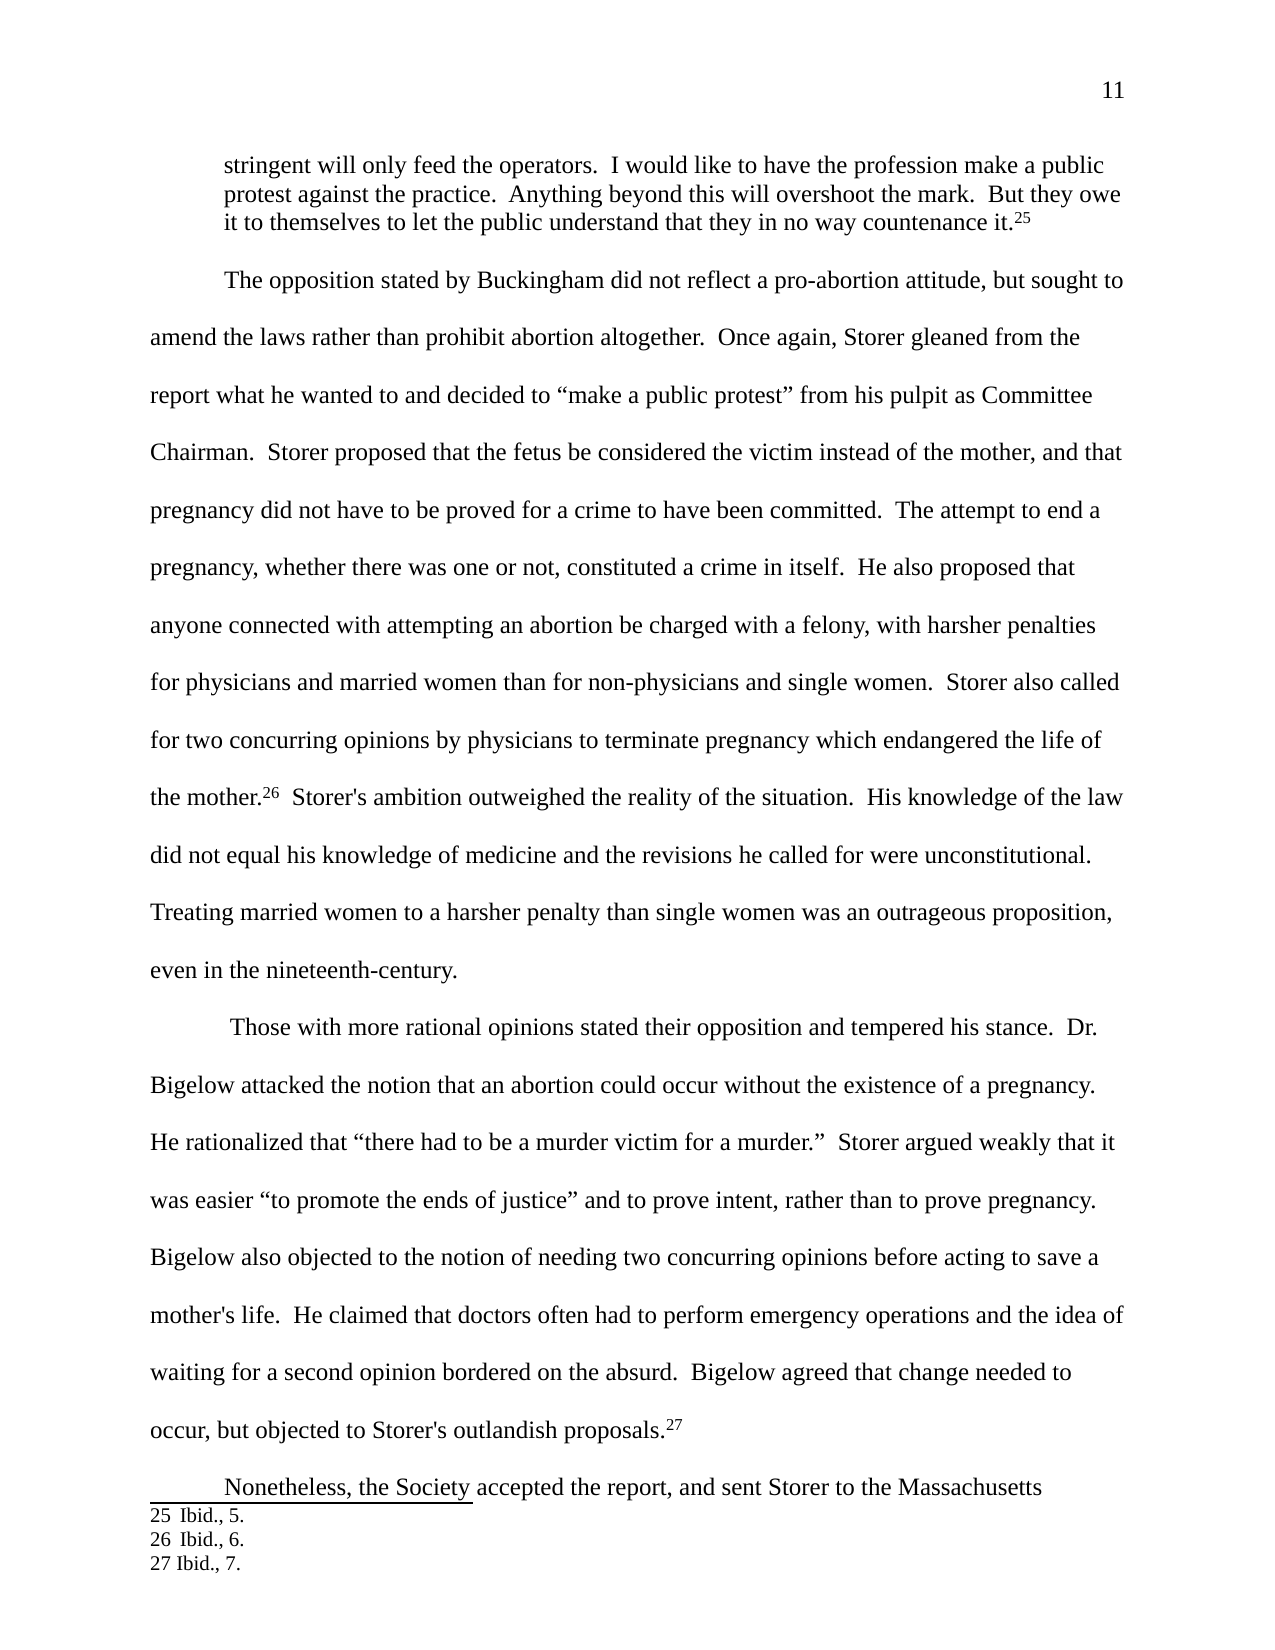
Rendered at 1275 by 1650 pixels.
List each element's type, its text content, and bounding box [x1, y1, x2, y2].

text stringent will only feed the operators. I would like to have the profession make a public protest against the practice. Anything beyond this will overshoot the mark. But they owe it to themselves to let the public understand that they in no way countenance it. [223, 150, 1125, 236]
text Nonetheless, the Society accepted the report, and sent Storer to the Massachusetts [150, 1472, 1125, 1501]
text Ibid., 5. [150, 1503, 1125, 1527]
text Ibid., 7. [150, 1551, 1125, 1575]
text Ibid., 6. [150, 1527, 1125, 1551]
text The opposition stated by Buckingham did not reflect a pro-abortion attitude, but sought to amend the laws rather than prohibit abortion altogether. Once again, Storer gleaned from the report what he wanted to and decided to “make a public protest” from his pulpit as Committee Chairman. Storer proposed that the fetus be considered the victim instead of the mother, and that pregnancy did not have to be proved for a crime to have been committed. The attempt to end a pregnancy, whether there was one or not, constituted a crime in itself. He also proposed that anyone connected with attempting an abortion be charged with a felony, with harsher penalties for physicians and married women than for non-physicians and single women. Storer also called for two concurring opinions by physicians to terminate pregnancy which endangered the life of the mother. Storer's ambition outweighed the reality of the situation. His knowledge of the law did not equal his knowledge of medicine and the revisions he called for were unconstitutional. Treating married women to a harsher penalty than single women was an outrageous proposition, even in the nineteenth-century. [150, 265, 1125, 984]
text Those with more rational opinions stated their opposition and tempered his stance. Dr. Bigelow attacked the notion that an abortion could occur without the existence of a pregnancy. He rationalized that “there had to be a murder victim for a murder.” Storer argued weakly that it was easier “to promote the ends of justice” and to prove intent, rather than to prove pregnancy. Bigelow also objected to the notion of needing two concurring opinions before acting to save a mother's life. He claimed that doctors often had to perform emergency operations and the idea of waiting for a second opinion bordered on the absurd. Bigelow agreed that change needed to occur, but objected to Storer's outlandish proposals. [150, 1012, 1125, 1444]
